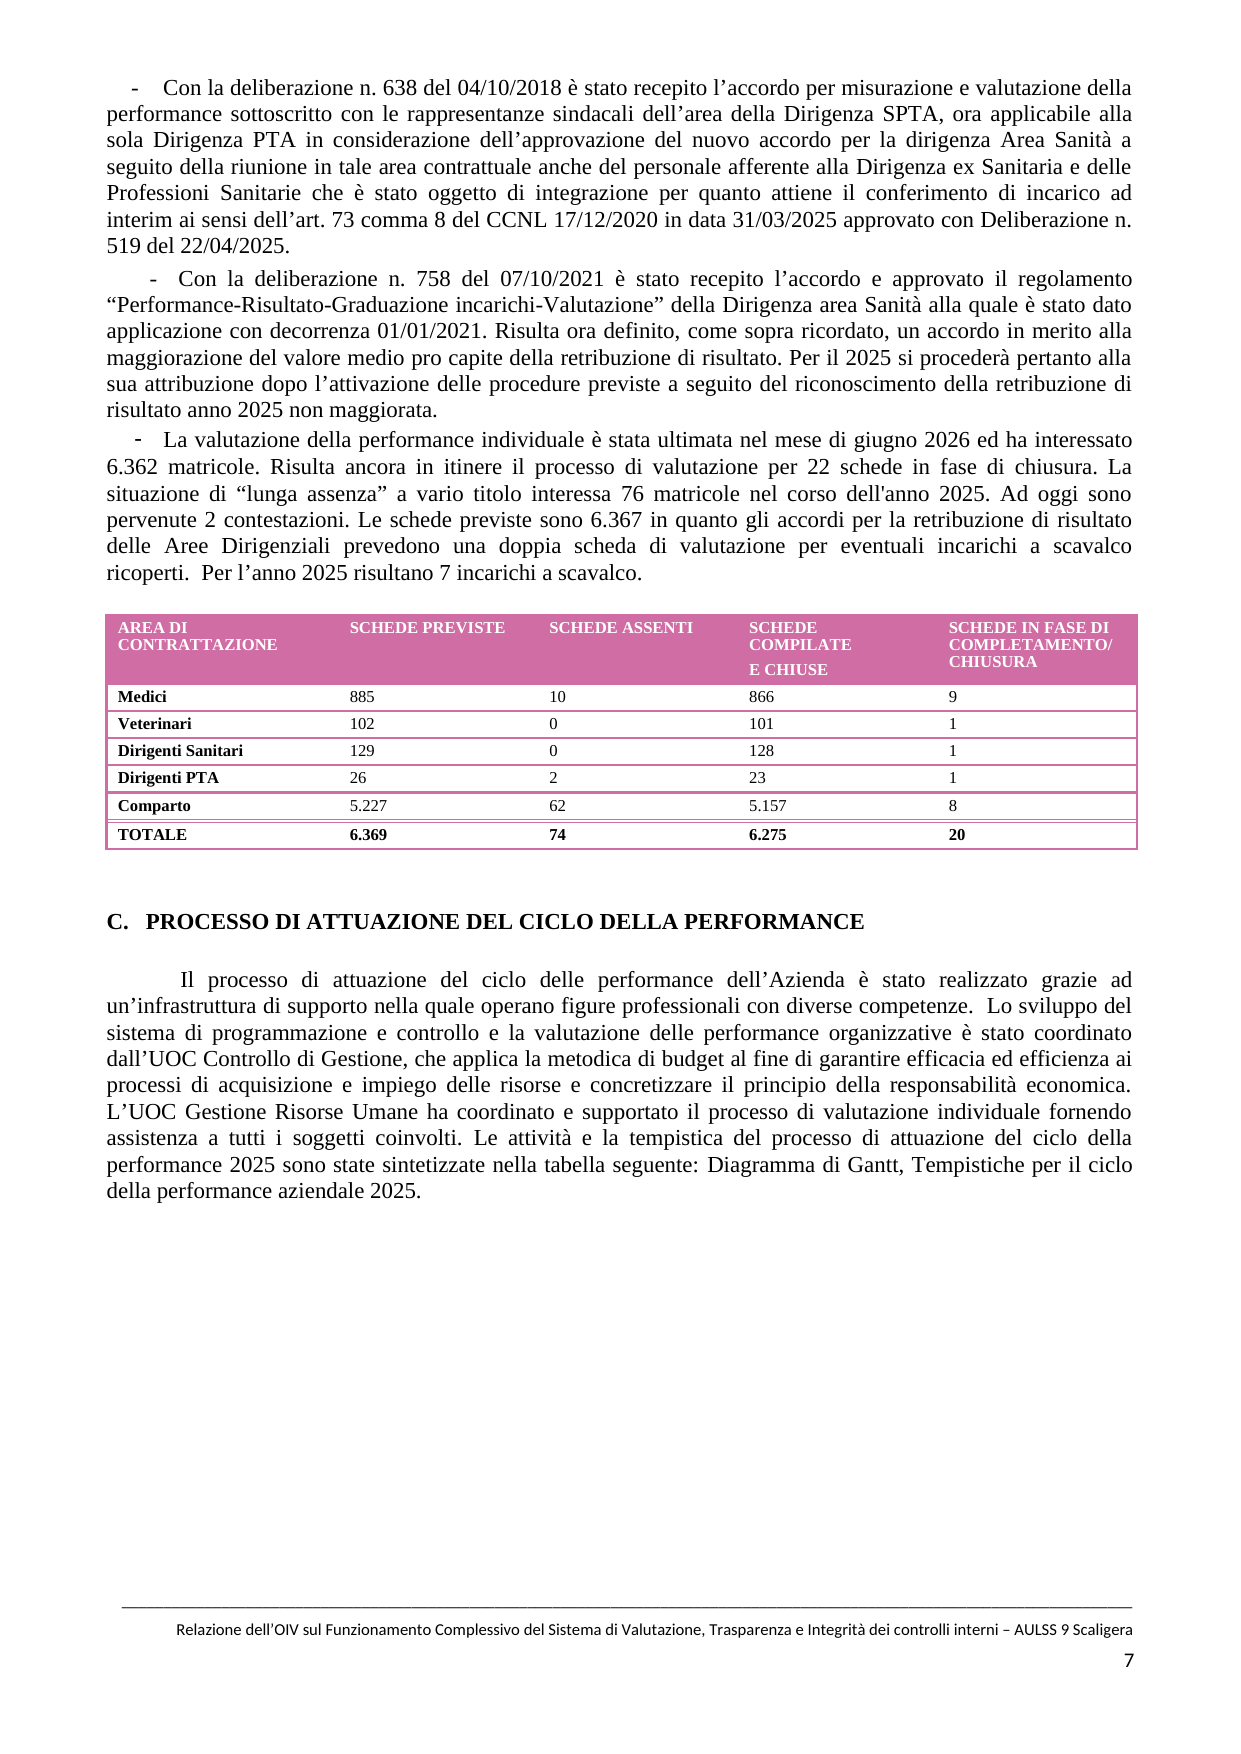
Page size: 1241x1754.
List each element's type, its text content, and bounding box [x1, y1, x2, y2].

table_cell 10 [538, 685, 738, 710]
text C. PROCESSO DI ATTUAZIONE DEL CICLO DELLA PERFORMANCE [106, 908, 1134, 934]
table_cell 9 [937, 685, 1136, 710]
table_cell 129 [338, 739, 538, 764]
table_cell 128 [738, 739, 937, 764]
table_header SCHEDE ASSENTI [538, 616, 738, 683]
table_cell Comparto [108, 794, 338, 818]
table_cell 866 [738, 685, 937, 710]
table_cell 62 [538, 794, 738, 818]
table_cell 6.275 [738, 823, 937, 848]
table_header SCHEDE PREVISTE [338, 616, 538, 683]
table_cell 8 [937, 794, 1136, 818]
table_cell 74 [538, 823, 738, 848]
table_cell 5.227 [338, 794, 538, 818]
text - La valutazione della performance individuale è stata ultimata nel mese di giugno 2026 ed ha interessato 6.362 matricole. Risulta ancora in itinere il processo di valutazione per 22 schede in fase di chiusura. La situazione di “lunga assenza” a vario titolo interessa 76 matricole nel corso dell'anno 2025. Ad oggi sono pervenute 2 contestazioni. Le schede previste sono 6.367 in quanto gli accordi per la retribuzione di risultato delle Aree Dirigenziali prevedono una doppia scheda di valutazione per eventuali incarichi a scavalco ricoperti. Per l’anno 2025 risultano 7 incarichi a scavalco. [106, 423, 1134, 585]
table_cell 1 [937, 739, 1136, 764]
table_cell Veterinari [108, 712, 338, 737]
text - Con la deliberazione n. 638 del 04/10/2018 è stato recepito l’accordo per misurazione e valutazione della performance sottoscritto con le rappresentanze sindacali dell’area della Dirigenza SPTA, ora applicabile alla sola Dirigenza PTA in considerazione dell’approvazione del nuovo accordo per la dirigenza Area Sanità a seguito della riunione in tale area contrattuale anche del personale afferente alla Dirigenza ex Sanitaria e delle Professioni Sanitarie che è stato oggetto di integrazione per quanto attiene il conferimento di incarico ad interim ai sensi dell’art. 73 comma 8 del CCNL 17/12/2020 in data 31/03/2025 approvato con Deliberazione n. 519 del 22/04/2025. [106, 74, 1134, 258]
text - Con la deliberazione n. 758 del 07/10/2021 è stato recepito l’accordo e approvato il regolamento “Performance-Risultato-Graduazione incarichi-Valutazione” della Dirigenza area Sanità alla quale è stato dato applicazione con decorrenza 01/01/2021. Risulta ora definito, come sopra ricordato, un accordo in merito alla maggiorazione del valore medio pro capite della retribuzione di risultato. Per il 2025 si procederà pertanto alla sua attribuzione dopo l’attivazione delle procedure previste a seguito del riconoscimento della retribuzione di risultato anno 2025 non maggiorata. [106, 264, 1134, 423]
table_cell 2 [538, 766, 738, 791]
table_cell Medici [108, 685, 338, 710]
table_cell 1 [937, 766, 1136, 791]
table_cell TOTALE [108, 823, 338, 848]
table_cell 5.157 [738, 794, 937, 818]
table_header SCHEDE COMPILATE E CHIUSE [738, 616, 937, 683]
table_cell 6.369 [338, 823, 538, 848]
table_cell 1 [937, 712, 1136, 737]
table_header SCHEDE IN FASE DI COMPLETAMENTO/ CHIUSURA [937, 616, 1136, 683]
table_cell 0 [538, 739, 738, 764]
table_cell 23 [738, 766, 937, 791]
table_cell Dirigenti PTA [108, 766, 338, 791]
table_cell 20 [937, 823, 1136, 848]
table_cell 0 [538, 712, 738, 737]
text Il processo di attuazione del ciclo delle performance dell’Azienda è stato realizzato grazie ad un’infrastruttura di supporto nella quale operano figure professionali con diverse competenze. Lo sviluppo del sistema di programmazione e controllo e la valutazione delle performance organizzative è stato coordinato dall’UOC Controllo di Gestione, che applica la metodica di budget al fine di garantire efficacia ed efficienza ai processi di acquisizione e impiego delle risorse e concretizzare il principio della responsabilità economica. L’UOC Gestione Risorse Umane ha coordinato e supportato il processo di valutazione individuale fornendo assistenza a tutti i soggetti coinvolti. Le attività e la tempistica del processo di attuazione del ciclo della performance 2025 sono state sintetizzate nella tabella seguente: Diagramma di Gantt, Tempistiche per il ciclo della performance aziendale 2025. [106, 966, 1134, 1203]
table_cell 26 [338, 766, 538, 791]
table_cell 885 [338, 685, 538, 710]
table_header AREA DI CONTRATTAZIONE [108, 616, 338, 683]
table_cell 101 [738, 712, 937, 737]
table_cell 102 [338, 712, 538, 737]
table_cell Dirigenti Sanitari [108, 739, 338, 764]
